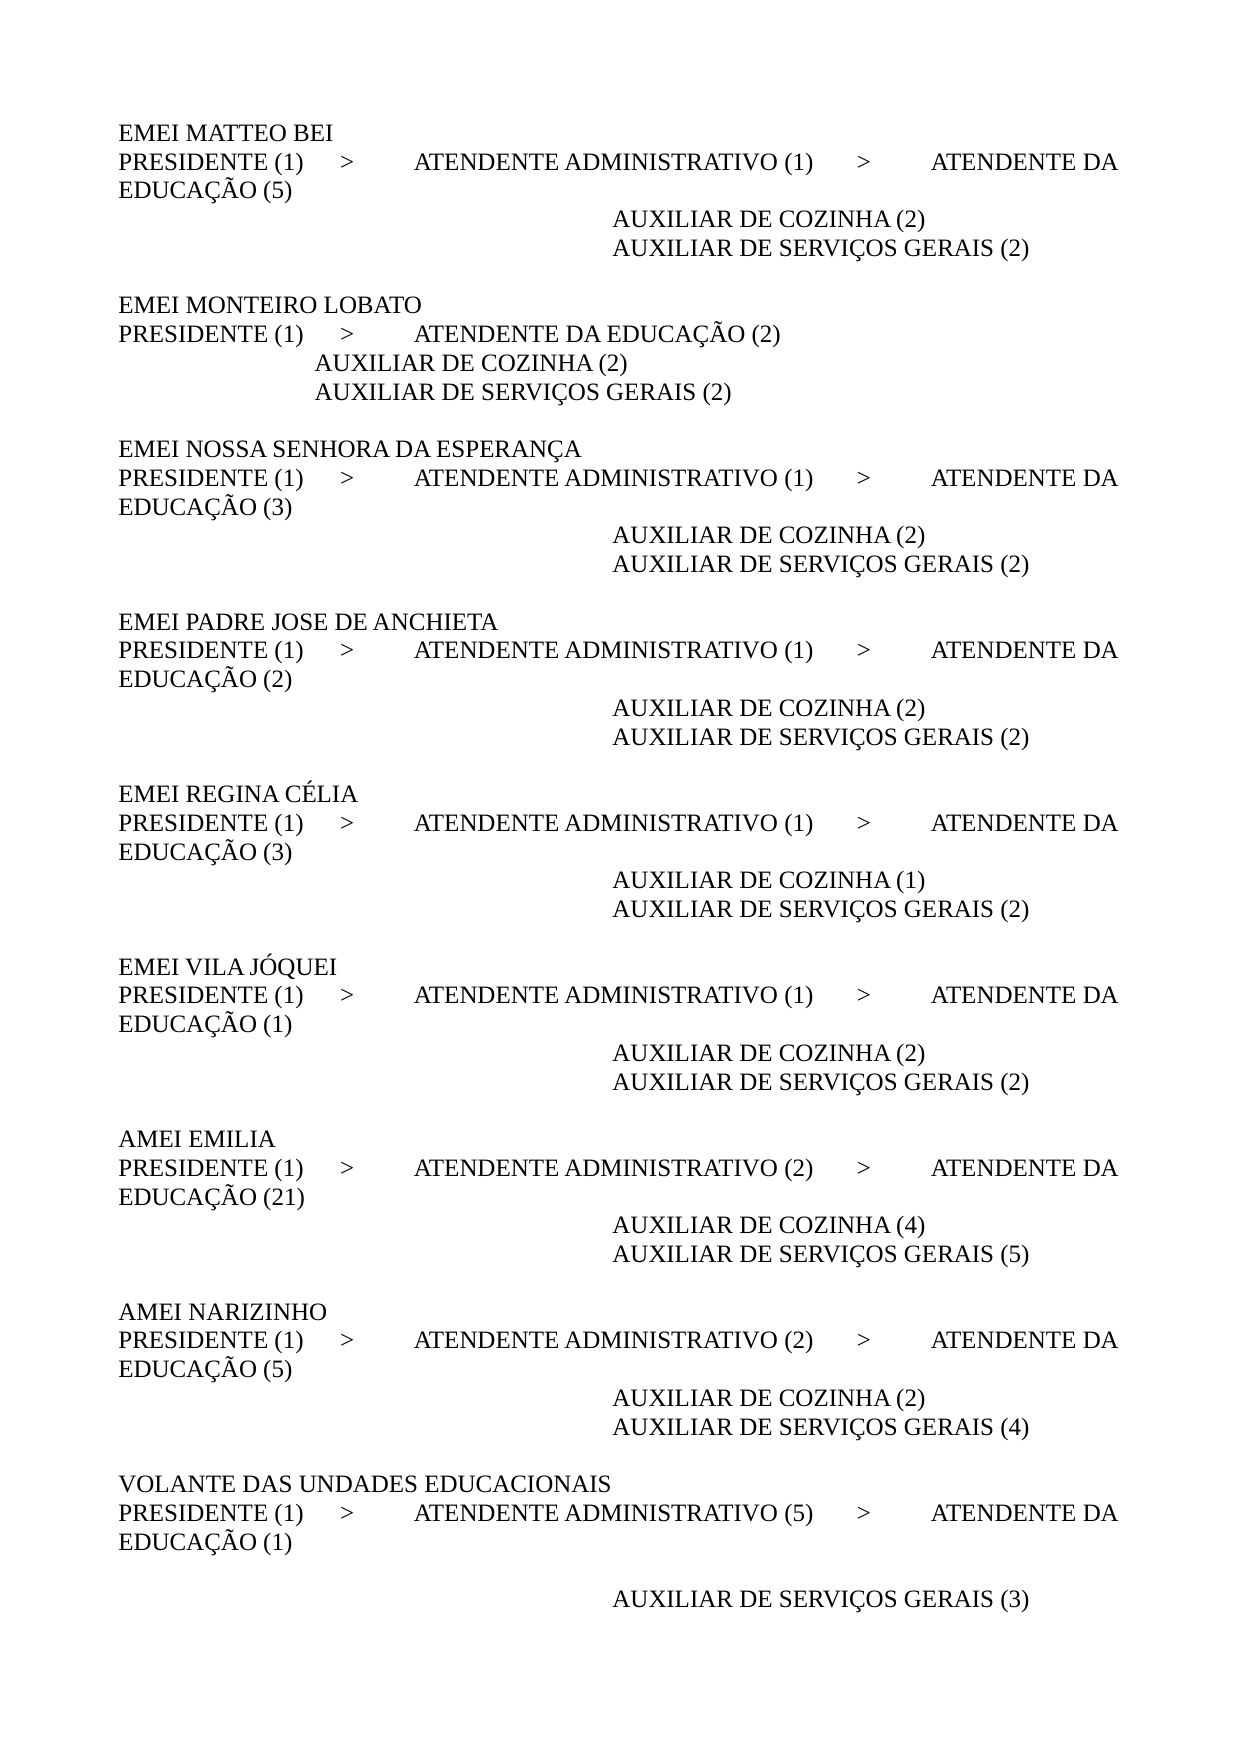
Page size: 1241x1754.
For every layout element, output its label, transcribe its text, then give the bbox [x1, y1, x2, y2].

text EMEI MONTEIRO LOBATO [118, 291, 1122, 319]
text AMEI EMILIA [118, 1124, 1122, 1153]
text AUXILIAR DE COZINHA (2) [118, 1038, 1122, 1067]
text PRESIDENTE (1) > ATENDENTE DA EDUCAÇÃO (2) [118, 319, 1122, 348]
text AUXILIAR DE SERVIÇOS GERAIS (4) [118, 1412, 1122, 1441]
text PRESIDENTE (1) > ATENDENTE ADMINISTRATIVO (2) > ATENDENTE DA EDUCAÇÃO (21) [118, 1153, 1122, 1211]
text EMEI MATTEO BEI [118, 118, 1122, 147]
text AUXILIAR DE SERVIÇOS GERAIS (2) [118, 722, 1122, 751]
text AUXILIAR DE COZINHA (2) [118, 348, 1122, 377]
text PRESIDENTE (1) > ATENDENTE ADMINISTRATIVO (1) > ATENDENTE DA EDUCAÇÃO (2) [118, 636, 1122, 693]
text AUXILIAR DE SERVIÇOS GERAIS (2) [118, 377, 1122, 406]
text AUXILIAR DE COZINHA (2) [118, 521, 1122, 549]
text AUXILIAR DE SERVIÇOS GERAIS (2) [118, 894, 1122, 923]
text AUXILIAR DE SERVIÇOS GERAIS (5) [118, 1239, 1122, 1268]
text AUXILIAR DE SERVIÇOS GERAIS (2) [118, 233, 1122, 262]
text PRESIDENTE (1) > ATENDENTE ADMINISTRATIVO (2) > ATENDENTE DA EDUCAÇÃO (5) [118, 1326, 1122, 1383]
text EMEI VILA JÓQUEI [118, 952, 1122, 981]
text PRESIDENTE (1) > ATENDENTE ADMINISTRATIVO (1) > ATENDENTE DA EDUCAÇÃO (1) [118, 981, 1122, 1038]
text AUXILIAR DE SERVIÇOS GERAIS (2) [118, 1067, 1122, 1096]
text EMEI PADRE JOSE DE ANCHIETA [118, 607, 1122, 636]
text AMEI NARIZINHO [118, 1297, 1122, 1326]
text PRESIDENTE (1) > ATENDENTE ADMINISTRATIVO (1) > ATENDENTE DA EDUCAÇÃO (3) [118, 808, 1122, 866]
text AUXILIAR DE COZINHA (1) [118, 866, 1122, 894]
text AUXILIAR DE COZINHA (4) [118, 1211, 1122, 1239]
text PRESIDENTE (1) > ATENDENTE ADMINISTRATIVO (1) > ATENDENTE DA EDUCAÇÃO (3) [118, 463, 1122, 521]
text PRESIDENTE (1) > ATENDENTE ADMINISTRATIVO (1) > ATENDENTE DA EDUCAÇÃO (5) [118, 147, 1122, 204]
text EMEI NOSSA SENHORA DA ESPERANÇA [118, 434, 1122, 463]
text AUXILIAR DE COZINHA (2) [118, 693, 1122, 722]
text VOLANTE DAS UNDADES EDUCACIONAIS [118, 1469, 1122, 1498]
text PRESIDENTE (1) > ATENDENTE ADMINISTRATIVO (5) > ATENDENTE DA EDUCAÇÃO (1) [118, 1498, 1122, 1556]
text AUXILIAR DE SERVIÇOS GERAIS (2) [118, 549, 1122, 578]
text AUXILIAR DE COZINHA (2) [118, 204, 1122, 233]
text AUXILIAR DE COZINHA (2) [118, 1383, 1122, 1412]
text AUXILIAR DE SERVIÇOS GERAIS (3) [118, 1584, 1122, 1613]
text EMEI REGINA CÉLIA [118, 779, 1122, 808]
